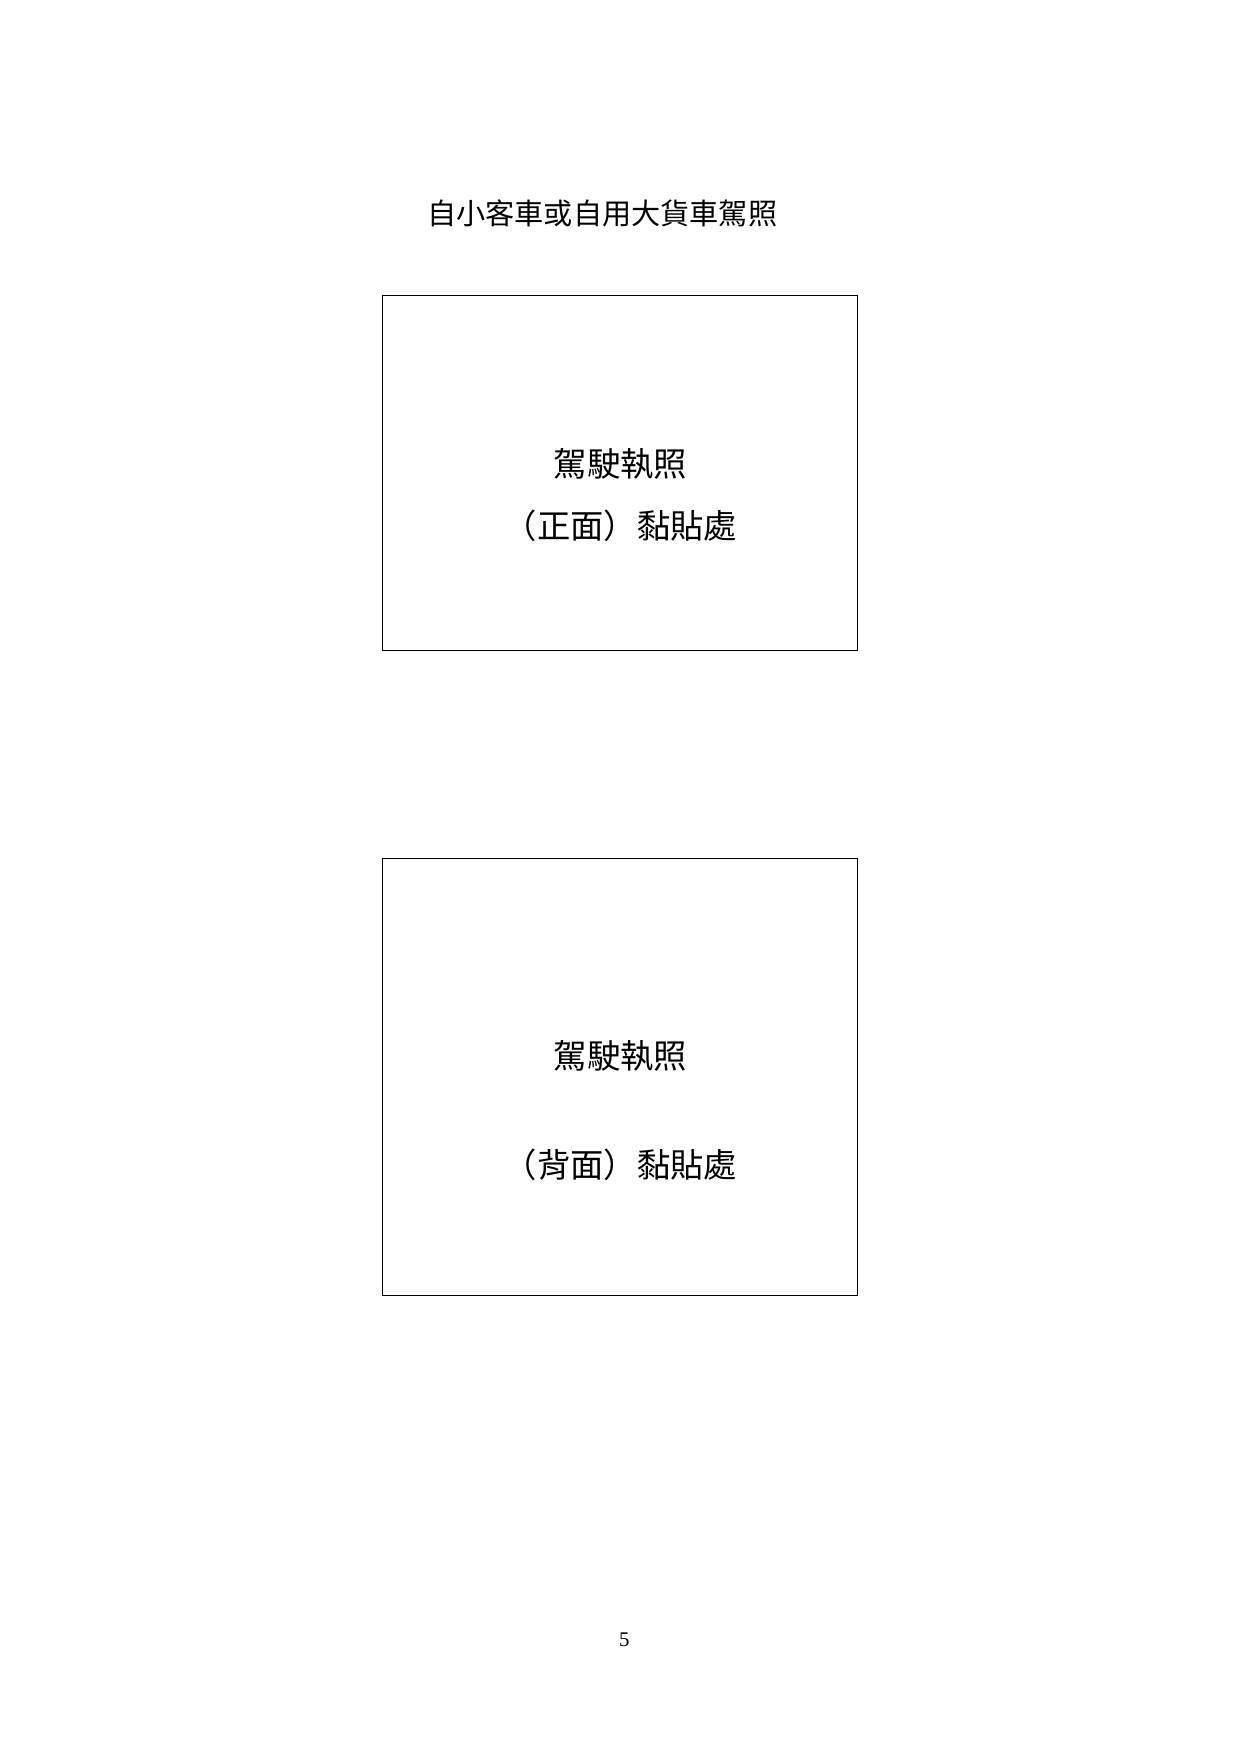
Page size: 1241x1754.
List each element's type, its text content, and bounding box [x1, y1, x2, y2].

table_header 駕駛執照 （正面）黏貼處 [383, 296, 857, 649]
text 自小客車或自用大貨車駕照 [118, 170, 1086, 233]
table_cell [383, 651, 858, 858]
table_cell 駕駛執照 （背面）黏貼處 [383, 859, 857, 1295]
